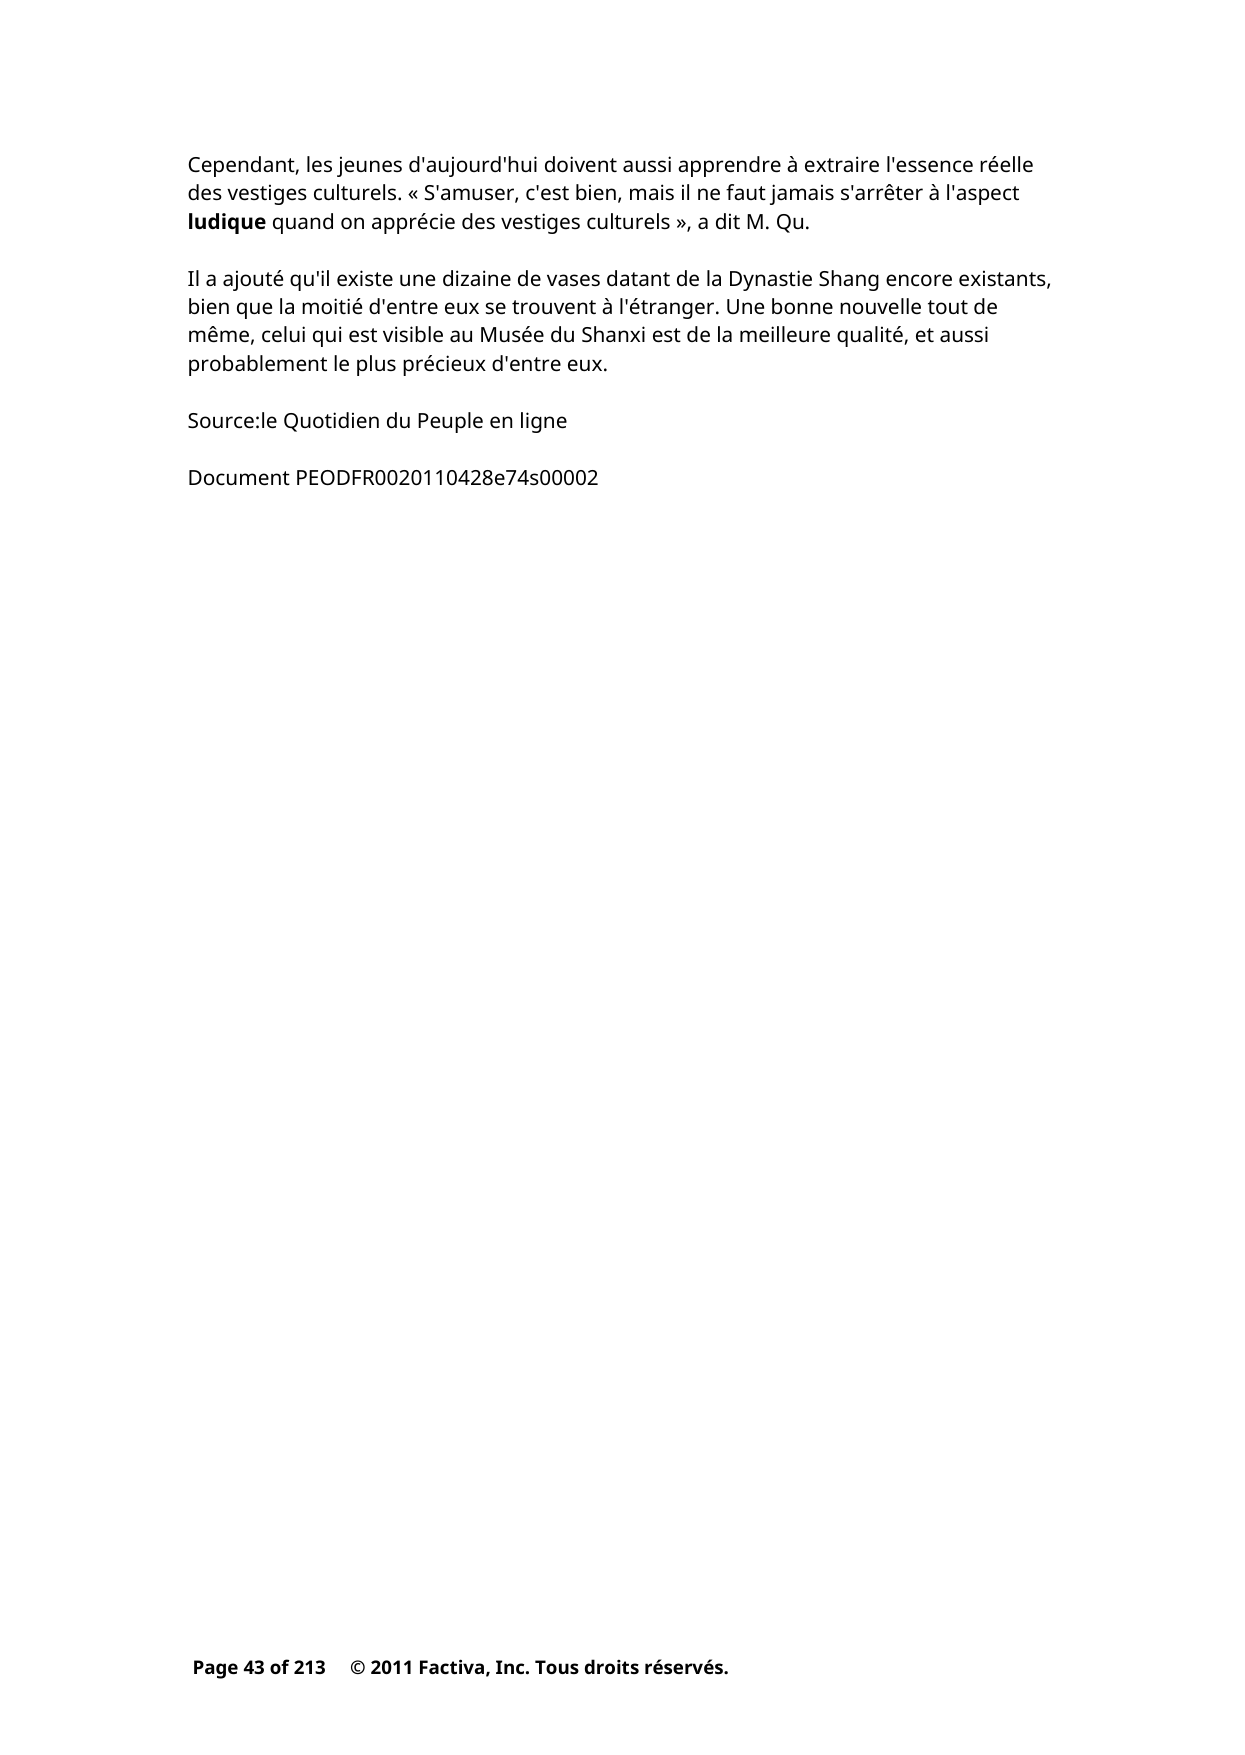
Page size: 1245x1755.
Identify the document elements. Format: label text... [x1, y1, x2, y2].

text Cependant, les jeunes d'aujourd'hui doivent aussi apprendre à extraire l'essence réelle des vestiges culturels. « S'amuser, c'est bien, mais il ne faut jamais s'arrêter à l'aspect ludique quand on apprécie des vestiges culturels », a dit M. Qu. [187, 150, 1057, 235]
text Document PEODFR0020110428e74s00002 [187, 463, 1057, 491]
text Source:le Quotidien du Peuple en ligne [187, 406, 1057, 434]
text Il a ajouté qu'il existe une dizaine de vases datant de la Dynastie Shang encore existants, bien que la moitié d'entre eux se trouvent à l'étranger. Une bonne nouvelle tout de même, celui qui est visible au Musée du Shanxi est de la meilleure qualité, et aussi probablement le plus précieux d'entre eux. [187, 264, 1057, 377]
